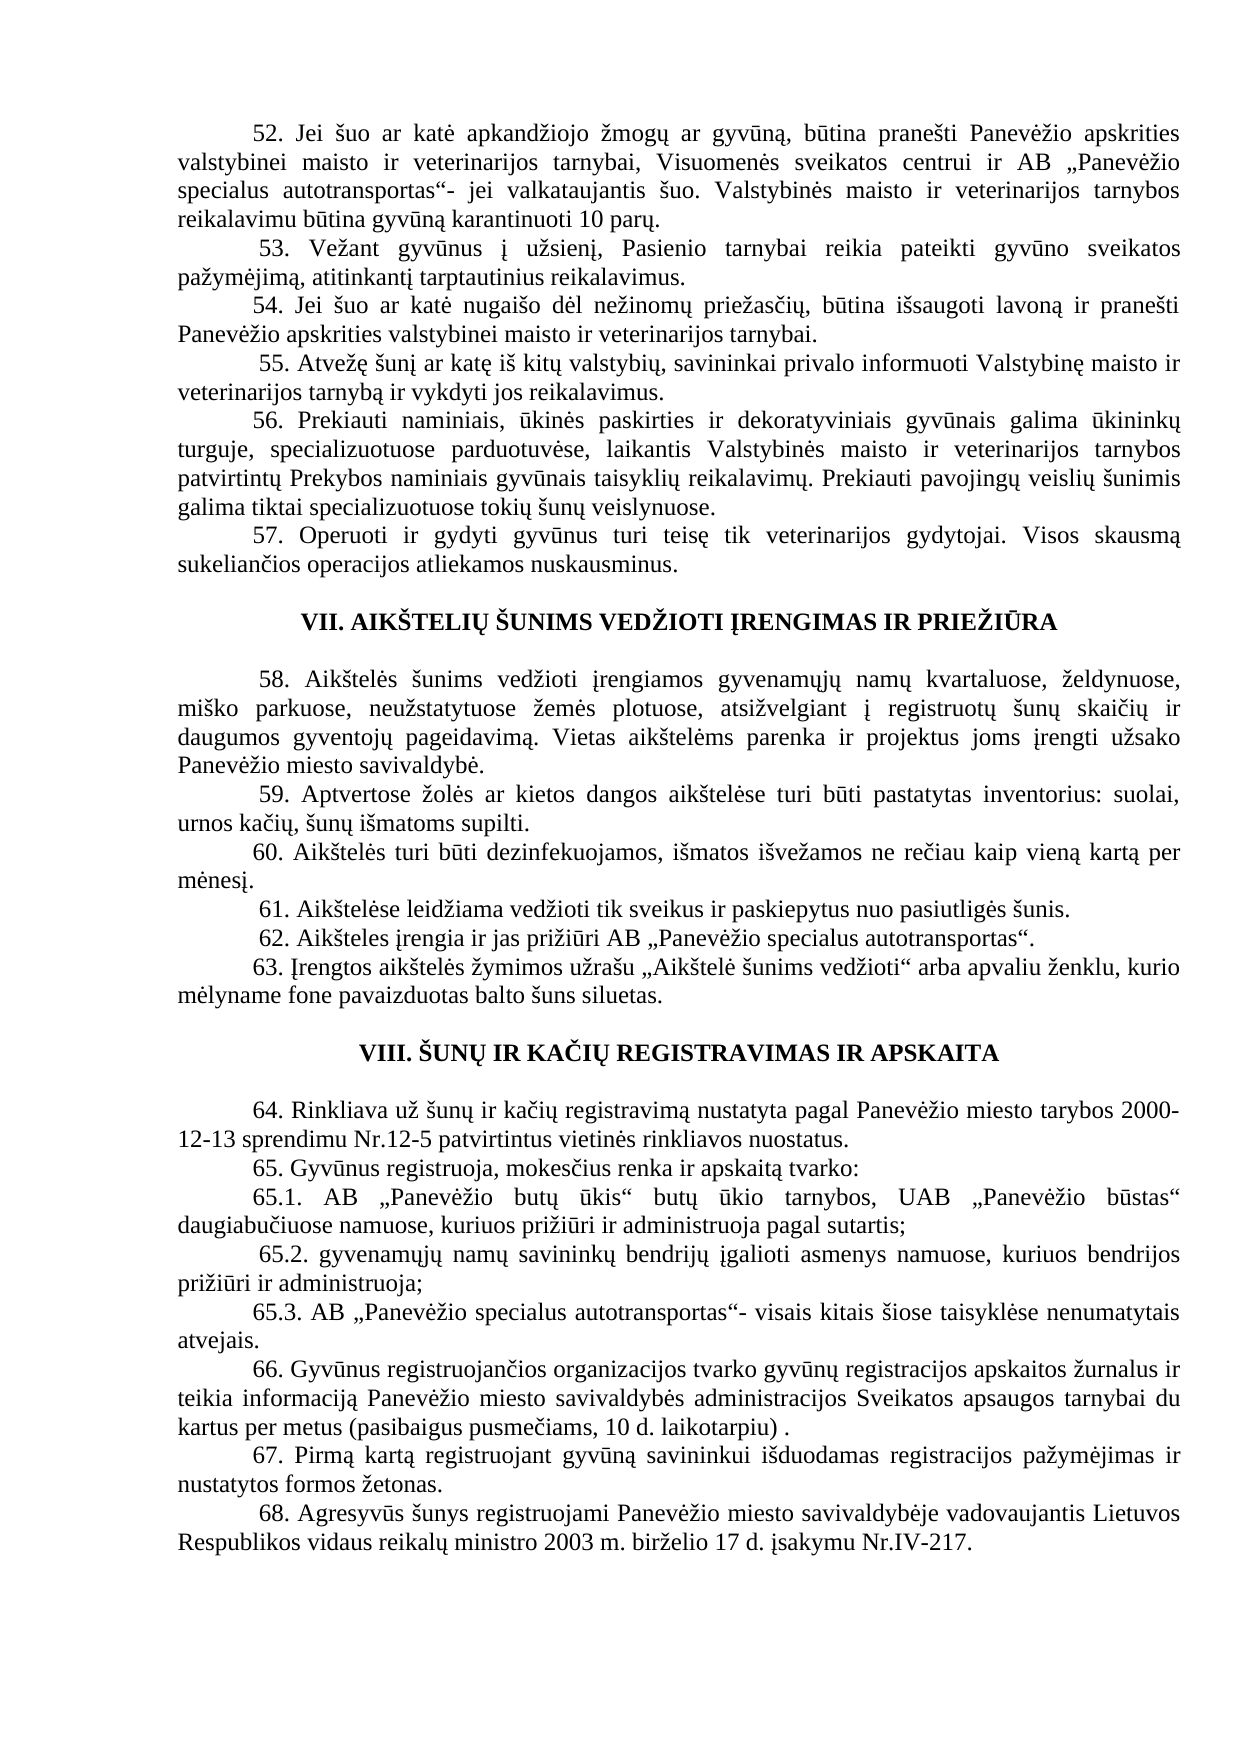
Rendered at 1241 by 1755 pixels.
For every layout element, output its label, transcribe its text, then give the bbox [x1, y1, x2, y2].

text 58. Aikštelės šunims vedžioti įrengiamos gyvenamųjų namų kvartaluose, želdynuose, miško parkuose, neužstatytuose žemės plotuose, atsižvelgiant į registruotų šunų skaičių ir daugumos gyventojų pageidavimą. Vietas aikštelėms parenka ir projektus joms įrengti užsako Panevėžio miesto savivaldybė. [177, 664, 1181, 779]
text 65. Gyvūnus registruoja, mokesčius renka ir apskaitą tvarko: [177, 1153, 1181, 1182]
text 66. Gyvūnus registruojančios organizacijos tvarko gyvūnų registracijos apskaitos žurnalus ir teikia informaciją Panevėžio miesto savivaldybės administracijos Sveikatos apsaugos tarnybai du kartus per metus (pasibaigus pusmečiams, 10 d. laikotarpiu) . [177, 1354, 1181, 1441]
text 61. Aikštelėse leidžiama vedžioti tik sveikus ir paskiepytus nuo pasiutligės šunis. [177, 894, 1181, 923]
text 64. Rinkliava už šunų ir kačių registravimą nustatyta pagal Panevėžio miesto tarybos 2000-12-13 sprendimu Nr.12-5 patvirtintus vietinės rinkliavos nuostatus. [177, 1096, 1181, 1153]
text 59. Aptvertose žolės ar kietos dangos aikštelėse turi būti pastatytas inventorius: suolai, urnos kačių, šunų išmatoms supilti. [177, 779, 1181, 837]
text VII. AIKŠTELIŲ ŠUNIMS VEDŽIOTI ĮRENGIMAS IR PRIEŽIŪRA [177, 607, 1181, 636]
text 65.3. AB „Panevėžio specialus autotransportas“- visais kitais šiose taisyklėse nenumatytais atvejais. [177, 1297, 1181, 1354]
text 53. Vežant gyvūnus į užsienį, Pasienio tarnybai reikia pateikti gyvūno sveikatos pažymėjimą, atitinkantį tarptautinius reikalavimus. [177, 233, 1181, 291]
text 54. Jei šuo ar katė nugaišo dėl nežinomų priežasčių, būtina išsaugoti lavoną ir pranešti Panevėžio apskrities valstybinei maisto ir veterinarijos tarnybai. [177, 291, 1181, 348]
text VIII. ŠUNŲ IR KAČIŲ REGISTRAVIMAS IR APSKAITA [177, 1038, 1181, 1067]
text 65.1. AB „Panevėžio butų ūkis“ butų ūkio tarnybos, UAB „Panevėžio būstas“ daugiabučiuose namuose, kuriuos prižiūri ir administruoja pagal sutartis; [177, 1182, 1181, 1239]
text 67. Pirmą kartą registruojant gyvūną savininkui išduodamas registracijos pažymėjimas ir nustatytos formos žetonas. [177, 1441, 1181, 1498]
text 52. Jei šuo ar katė apkandžiojo žmogų ar gyvūną, būtina pranešti Panevėžio apskrities valstybinei maisto ir veterinarijos tarnybai, Visuomenės sveikatos centrui ir AB „Panevėžio specialus autotransportas“- jei valkataujantis šuo. Valstybinės maisto ir veterinarijos tarnybos reikalavimu būtina gyvūną karantinuoti 10 parų. [177, 118, 1181, 233]
text 55. Atvežę šunį ar katę iš kitų valstybių, savininkai privalo informuoti Valstybinę maisto ir veterinarijos tarnybą ir vykdyti jos reikalavimus. [177, 348, 1181, 406]
text 57. Operuoti ir gydyti gyvūnus turi teisę tik veterinarijos gydytojai. Visos skausmą sukeliančios operacijos atliekamos nuskausminus. [177, 521, 1181, 578]
text 56. Prekiauti naminiais, ūkinės paskirties ir dekoratyviniais gyvūnais galima ūkininkų turguje, specializuotuose parduotuvėse, laikantis Valstybinės maisto ir veterinarijos tarnybos patvirtintų Prekybos naminiais gyvūnais taisyklių reikalavimų. Prekiauti pavojingų veislių šunimis galima tiktai specializuotuose tokių šunų veislynuose. [177, 406, 1181, 521]
text 62. Aikšteles įrengia ir jas prižiūri AB „Panevėžio specialus autotransportas“. [177, 923, 1181, 952]
text 65.2. gyvenamųjų namų savininkų bendrijų įgalioti asmenys namuose, kuriuos bendrijos prižiūri ir administruoja; [177, 1239, 1181, 1297]
text 63. Įrengtos aikštelės žymimos užrašu „Aikštelė šunims vedžioti“ arba apvaliu ženklu, kurio mėlyname fone pavaizduotas balto šuns siluetas. [177, 952, 1181, 1009]
text 60. Aikštelės turi būti dezinfekuojamos, išmatos išvežamos ne rečiau kaip vieną kartą per mėnesį. [177, 837, 1181, 894]
text 68. Agresyvūs šunys registruojami Panevėžio miesto savivaldybėje vadovaujantis Lietuvos Respublikos vidaus reikalų ministro 2003 m. birželio 17 d. įsakymu Nr.IV-217. [177, 1498, 1181, 1556]
